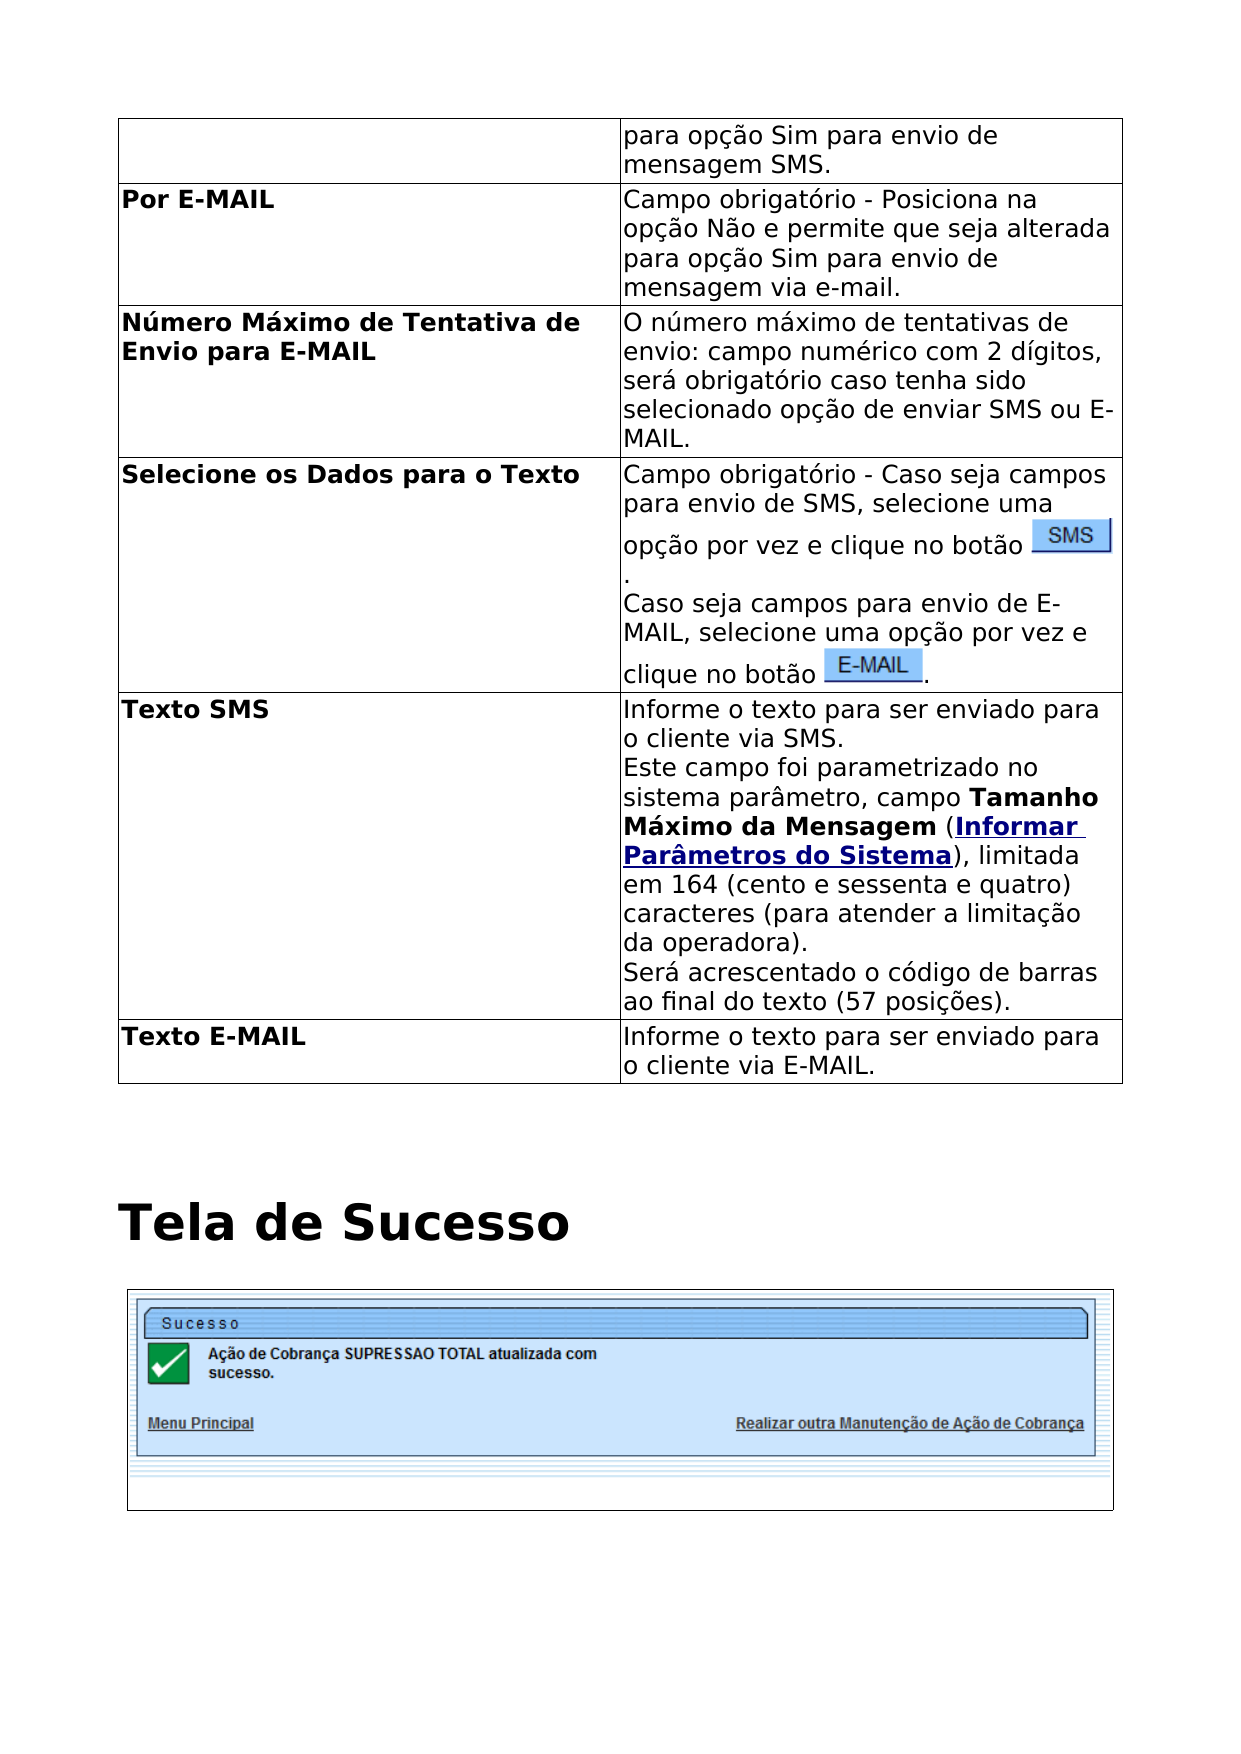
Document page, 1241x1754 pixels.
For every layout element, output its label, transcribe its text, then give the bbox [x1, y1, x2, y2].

picture [129, 1291, 1111, 1478]
table_cell para opção Sim para envio de mensagem SMS. [621, 119, 1122, 182]
table_header [128, 1290, 1113, 1510]
picture [1031, 518, 1113, 554]
picture [824, 647, 923, 684]
table_cell Campo obrigatório - Posiciona na opção Não e permite que seja alterada para opção Sim para envio de mensagem via e-mail. [621, 184, 1122, 305]
table_cell Texto SMS [119, 693, 620, 1019]
subtitle Tela de Sucesso [118, 1194, 1122, 1252]
table_cell Texto E-MAIL [119, 1020, 620, 1083]
table_cell Por E-MAIL [119, 184, 620, 305]
table_cell Informe o texto para ser enviado para o cliente via E-MAIL. [621, 1020, 1122, 1083]
table_cell Campo obrigatório - Caso seja campos para envio de SMS, selecione uma opção por vez e clique no botão . Caso seja campos para envio de E-MAIL, selecione uma opção por vez e clique no botão . [621, 458, 1122, 692]
table_cell [119, 119, 620, 182]
table_cell Número Máximo de Tentativa de Envio para E-MAIL [119, 306, 620, 457]
table_cell Selecione os Dados para o Texto [119, 458, 620, 692]
table_cell Informe o texto para ser enviado para o cliente via SMS. Este campo foi parametrizado no sistema parâmetro, campo Tamanho Máximo da Mensagem (Informar Parâmetros do Sistema), limitada em 164 (cento e sessenta e quatro) caracteres (para atender a limitação da operadora). Será acrescentado o código de barras ao final do texto (57 posições). [621, 693, 1122, 1019]
table_cell O número máximo de tentativas de envio: campo numérico com 2 dígitos, será obrigatório caso tenha sido selecionado opção de enviar SMS ou E-MAIL. [621, 306, 1122, 457]
